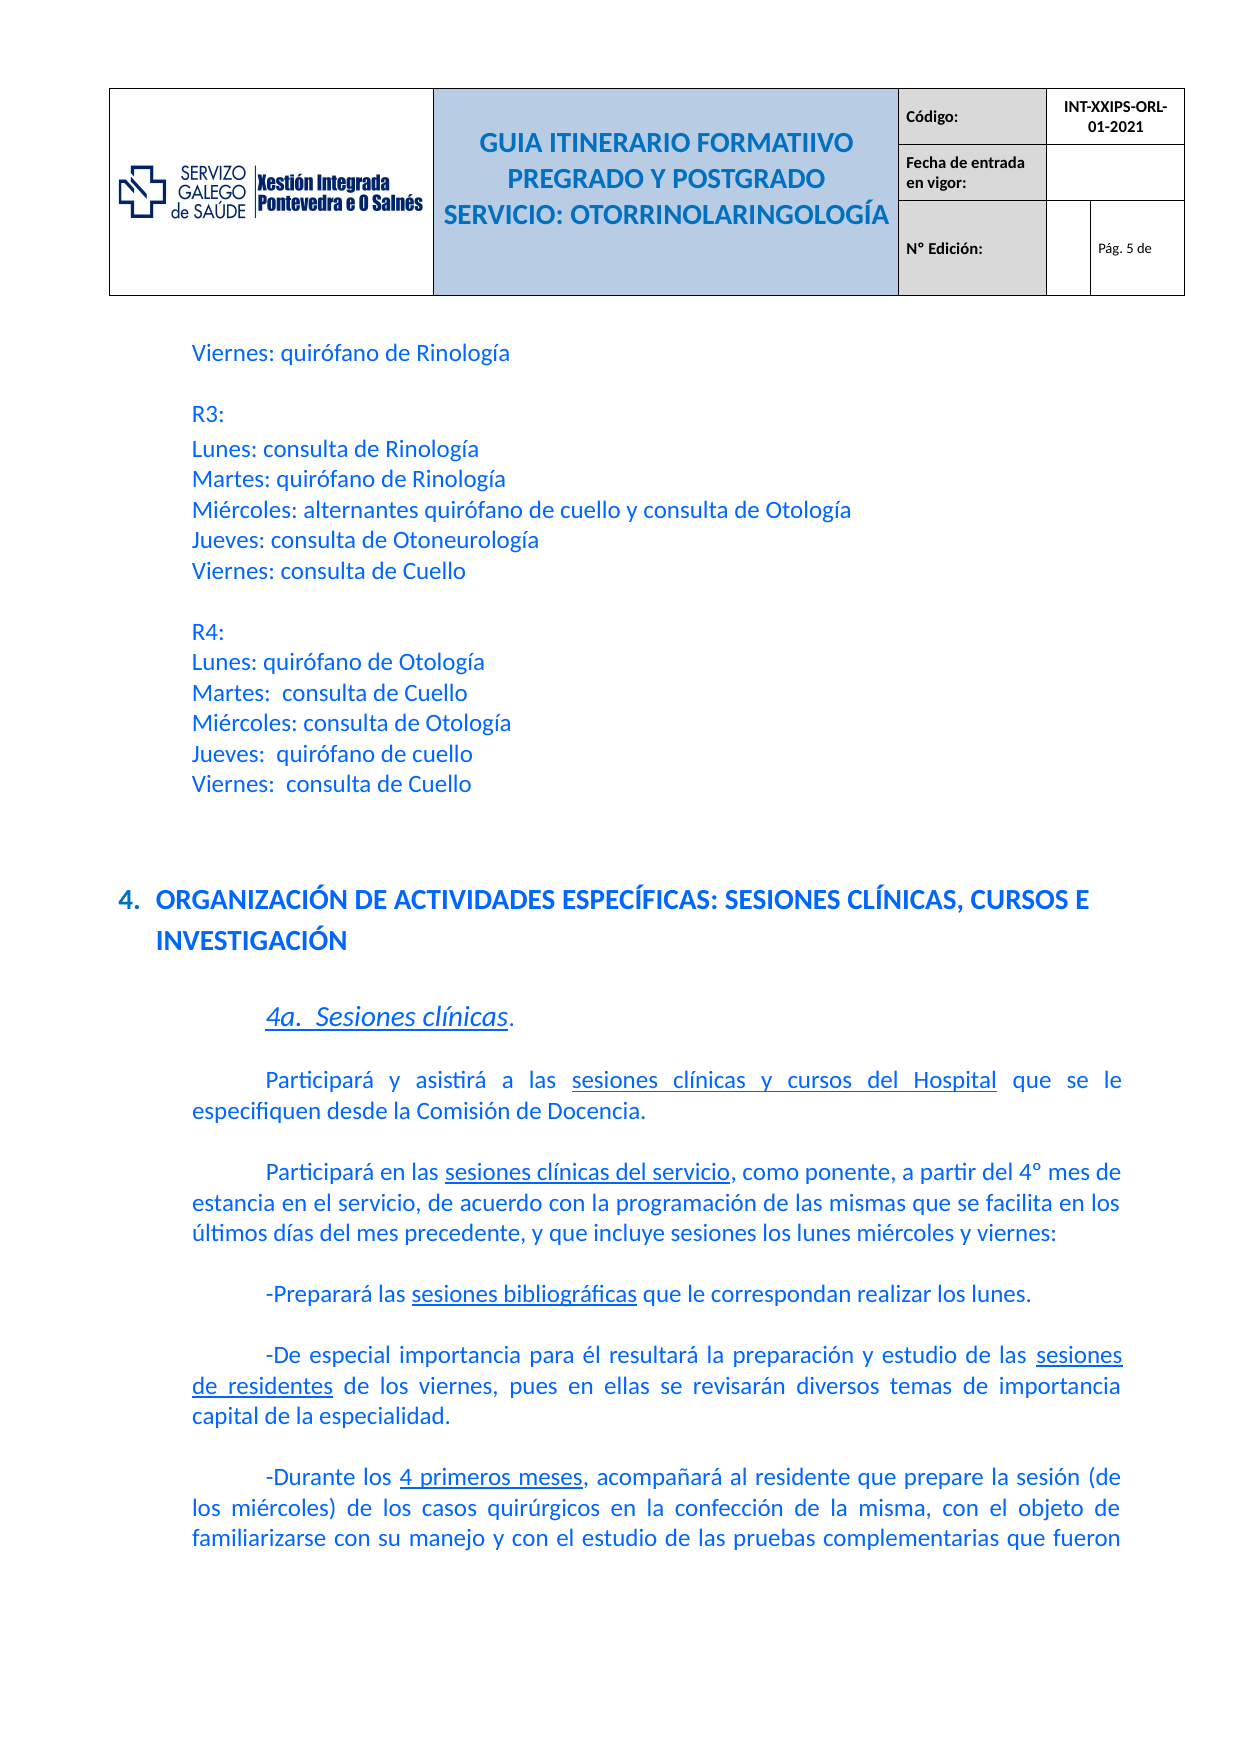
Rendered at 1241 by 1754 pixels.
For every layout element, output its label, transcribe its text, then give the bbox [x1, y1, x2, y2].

picture [118, 165, 425, 219]
text R4: [192, 616, 1122, 646]
text Viernes: consulta de Cuello [192, 555, 1122, 585]
text Miércoles: alternantes quirófano de cuello y consulta de Otología [192, 494, 1122, 524]
list ORGANIZACIÓN DE ACTIVIDADES ESPECÍFICAS: SESIONES CLÍNICAS, CURSOS E INVESTIGACIÓN [118, 881, 1122, 957]
text 4a. Sesiones clínicas. [192, 998, 1122, 1034]
text Lunes: consulta de Rinología [192, 433, 1122, 463]
text Jueves: quirófano de cuello [192, 738, 1122, 768]
text -De especial importancia para él resultará la preparación y estudio de las sesiones de residentes de los viernes, pues en ellas se revisarán diversos temas de importancia capital de la especialidad. [192, 1339, 1122, 1431]
text Martes: consulta de Cuello [192, 677, 1122, 707]
text Participará en las sesiones clínicas del servicio, como ponente, a partir del 4º mes de estancia en el servicio, de acuerdo con la programación de las mismas que se facilita en los últimos días del mes precedente, y que incluye sesiones los lunes miércoles y viernes: [192, 1156, 1122, 1248]
text Miércoles: consulta de Otología [192, 707, 1122, 738]
text -Preparará las sesiones bibliográficas que le correspondan realizar los lunes. [192, 1278, 1122, 1309]
text Lunes: quirófano de Otología [192, 646, 1122, 677]
text R3: [192, 398, 1122, 428]
text Viernes: quirófano de Rinología [192, 337, 1122, 367]
text Viernes: consulta de Cuello [192, 768, 1122, 799]
text Participará y asistirá a las sesiones clínicas y cursos del Hospital que se le especifiquen desde la Comisión de Docencia. [192, 1064, 1122, 1126]
text Martes: quirófano de Rinología [192, 463, 1122, 494]
text Jueves: consulta de Otoneurología [192, 524, 1122, 555]
text -Durante los 4 primeros meses, acompañará al residente que prepare la sesión (de los miércoles) de los casos quirúrgicos en la confección de la misma, con el objeto de familiarizarse con su manejo y con el estudio de las pruebas complementarias que fueron [192, 1461, 1122, 1553]
